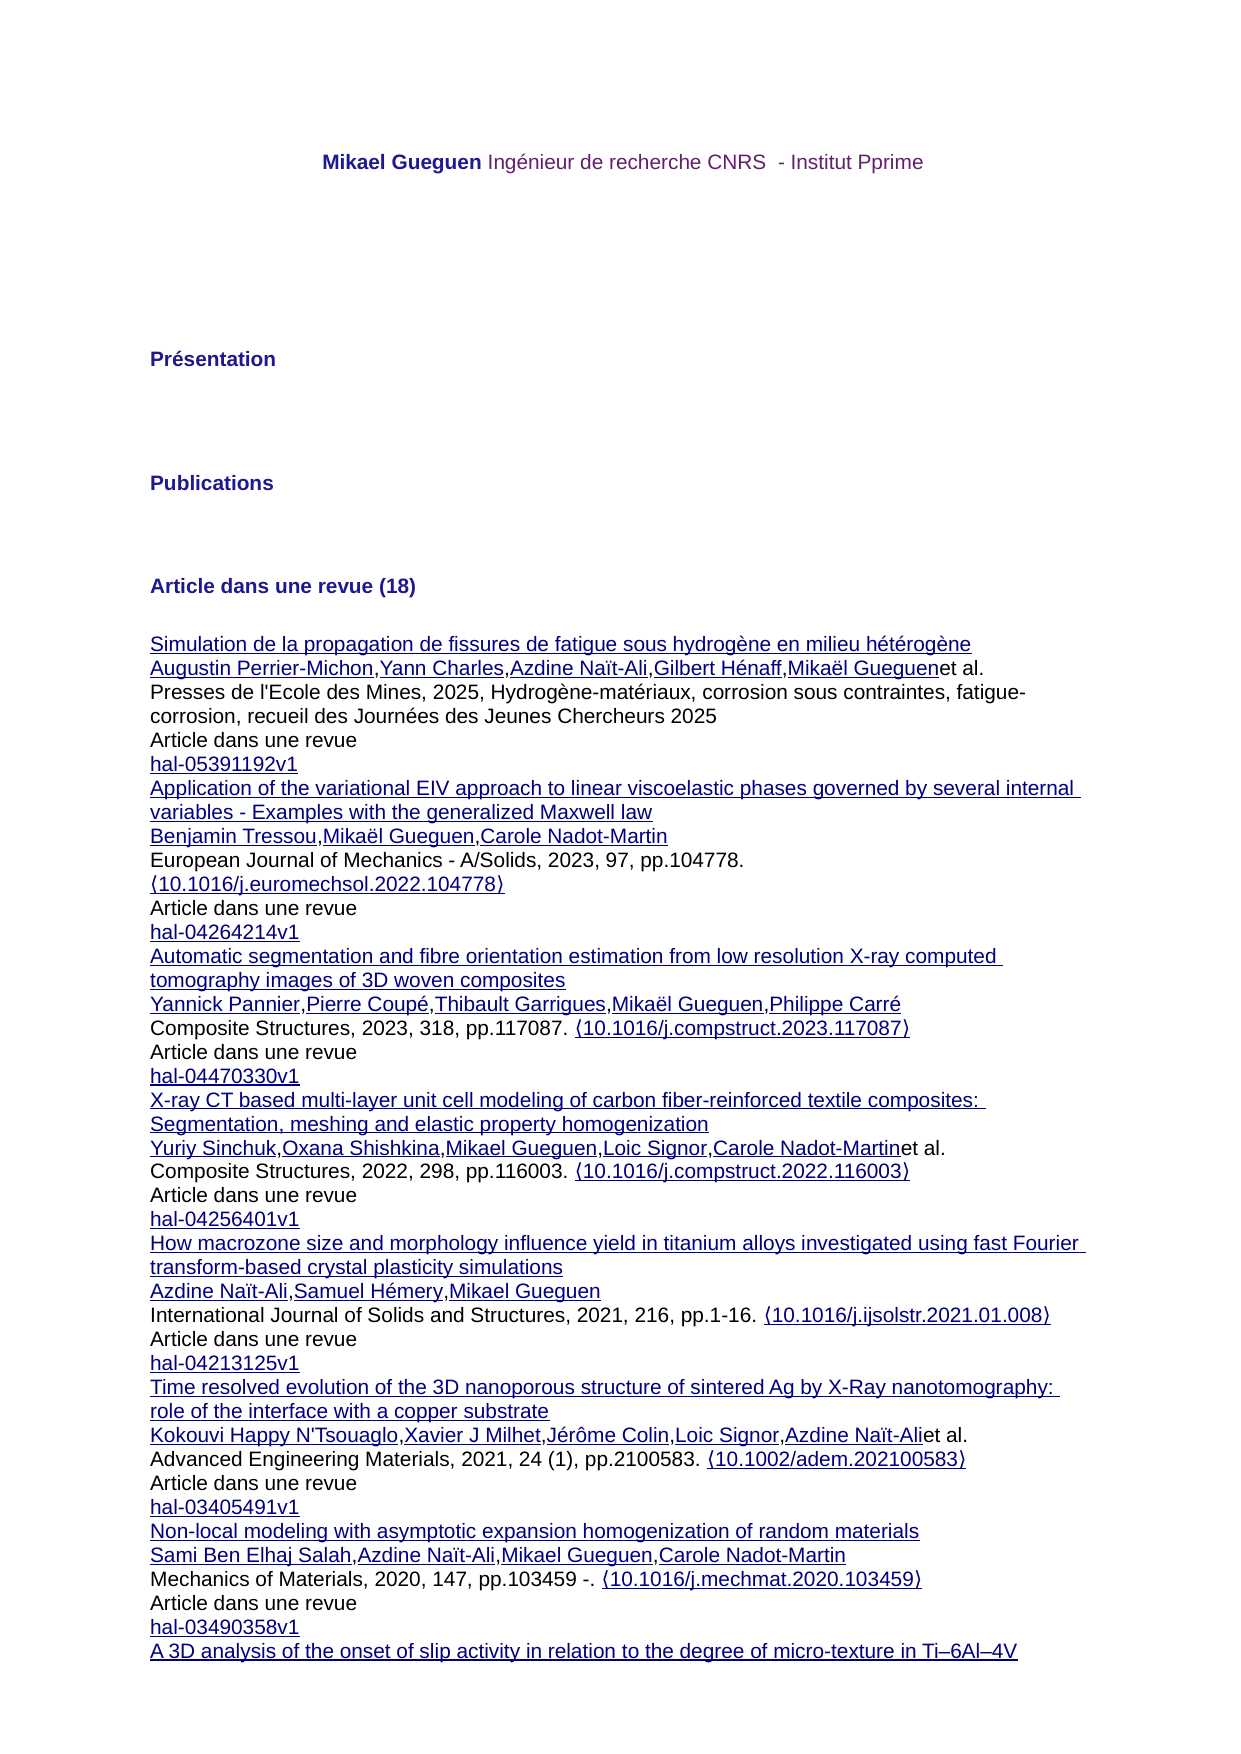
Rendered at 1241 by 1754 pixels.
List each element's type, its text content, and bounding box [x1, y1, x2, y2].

table_cell X-ray CT based multi-layer unit cell modeling of carbon fiber-reinforced textile composites: Segmentation, meshing and elastic property homogenization Yuriy Sinchuk,Oxana Shishkina,Mikael Gueguen,Loic Signor,Carole Nadot-Martinet al. Composite Structures, 2022, 298, pp.116003. ⟨10.1016/j.compstruct.2022.116003⟩ Article dans une revue hal-04256401v1 [150, 1088, 1090, 1231]
table_header Simulation de la propagation de fissures de fatigue sous hydrogène en milieu hétérogène Augustin Perrier-Michon,Yann Charles,Azdine Naït-Ali,Gilbert Hénaff,Mikaël Gueguenet al. Presses de l'Ecole des Mines, 2025, Hydrogène-matériaux, corrosion sous contraintes, fatigue-corrosion, recueil des Journées des Jeunes Chercheurs 2025 Article dans une revue hal-05391192v1 [150, 632, 1090, 776]
subtitle Article dans une revue (18) [150, 574, 1090, 598]
subtitle Publications [150, 471, 1090, 495]
table_cell Application of the variational EIV approach to linear viscoelastic phases governed by several internal variables - Examples with the generalized Maxwell law Benjamin Tressou,Mikaël Gueguen,Carole Nadot-Martin European Journal of Mechanics - A/Solids, 2023, 97, pp.104778. ⟨10.1016/j.euromechsol.2022.104778⟩ Article dans une revue hal-04264214v1 [150, 776, 1090, 944]
table_cell How macrozone size and morphology influence yield in titanium alloys investigated using fast Fourier transform-based crystal plasticity simulations Azdine Naït-Ali,Samuel Hémery,Mikael Gueguen International Journal of Solids and Structures, 2021, 216, pp.1-16. ⟨10.1016/j.ijsolstr.2021.01.008⟩ Article dans une revue hal-04213125v1 [150, 1231, 1090, 1375]
subtitle Mikael Gueguen Ingénieur de recherche CNRS - Institut Pprime [150, 150, 1090, 174]
table_cell Automatic segmentation and fibre orientation estimation from low resolution X-ray computed tomography images of 3D woven composites Yannick Pannier,Pierre Coupé,Thibault Garrigues,Mikaël Gueguen,Philippe Carré Composite Structures, 2023, 318, pp.117087. ⟨10.1016/j.compstruct.2023.117087⟩ Article dans une revue hal-04470330v1 [150, 944, 1090, 1087]
table_cell A 3D analysis of the onset of slip activity in relation to the degree of micro-texture in Ti–6Al–4V [150, 1639, 1090, 1662]
subtitle Présentation [150, 347, 1090, 371]
table_cell Time resolved evolution of the 3D nanoporous structure of sintered Ag by X-Ray nanotomography: role of the interface with a copper substrate Kokouvi Happy N'Tsouaglo,Xavier J Milhet,Jérôme Colin,Loic Signor,Azdine Naït-Aliet al. Advanced Engineering Materials, 2021, 24 (1), pp.2100583. ⟨10.1002/adem.202100583⟩ Article dans une revue hal-03405491v1 [150, 1375, 1090, 1519]
table_cell Non-local modeling with asymptotic expansion homogenization of random materials Sami Ben Elhaj Salah,Azdine Naït-Ali,Mikael Gueguen,Carole Nadot-Martin Mechanics of Materials, 2020, 147, pp.103459 -. ⟨10.1016/j.mechmat.2020.103459⟩ Article dans une revue hal-03490358v1 [150, 1519, 1090, 1638]
